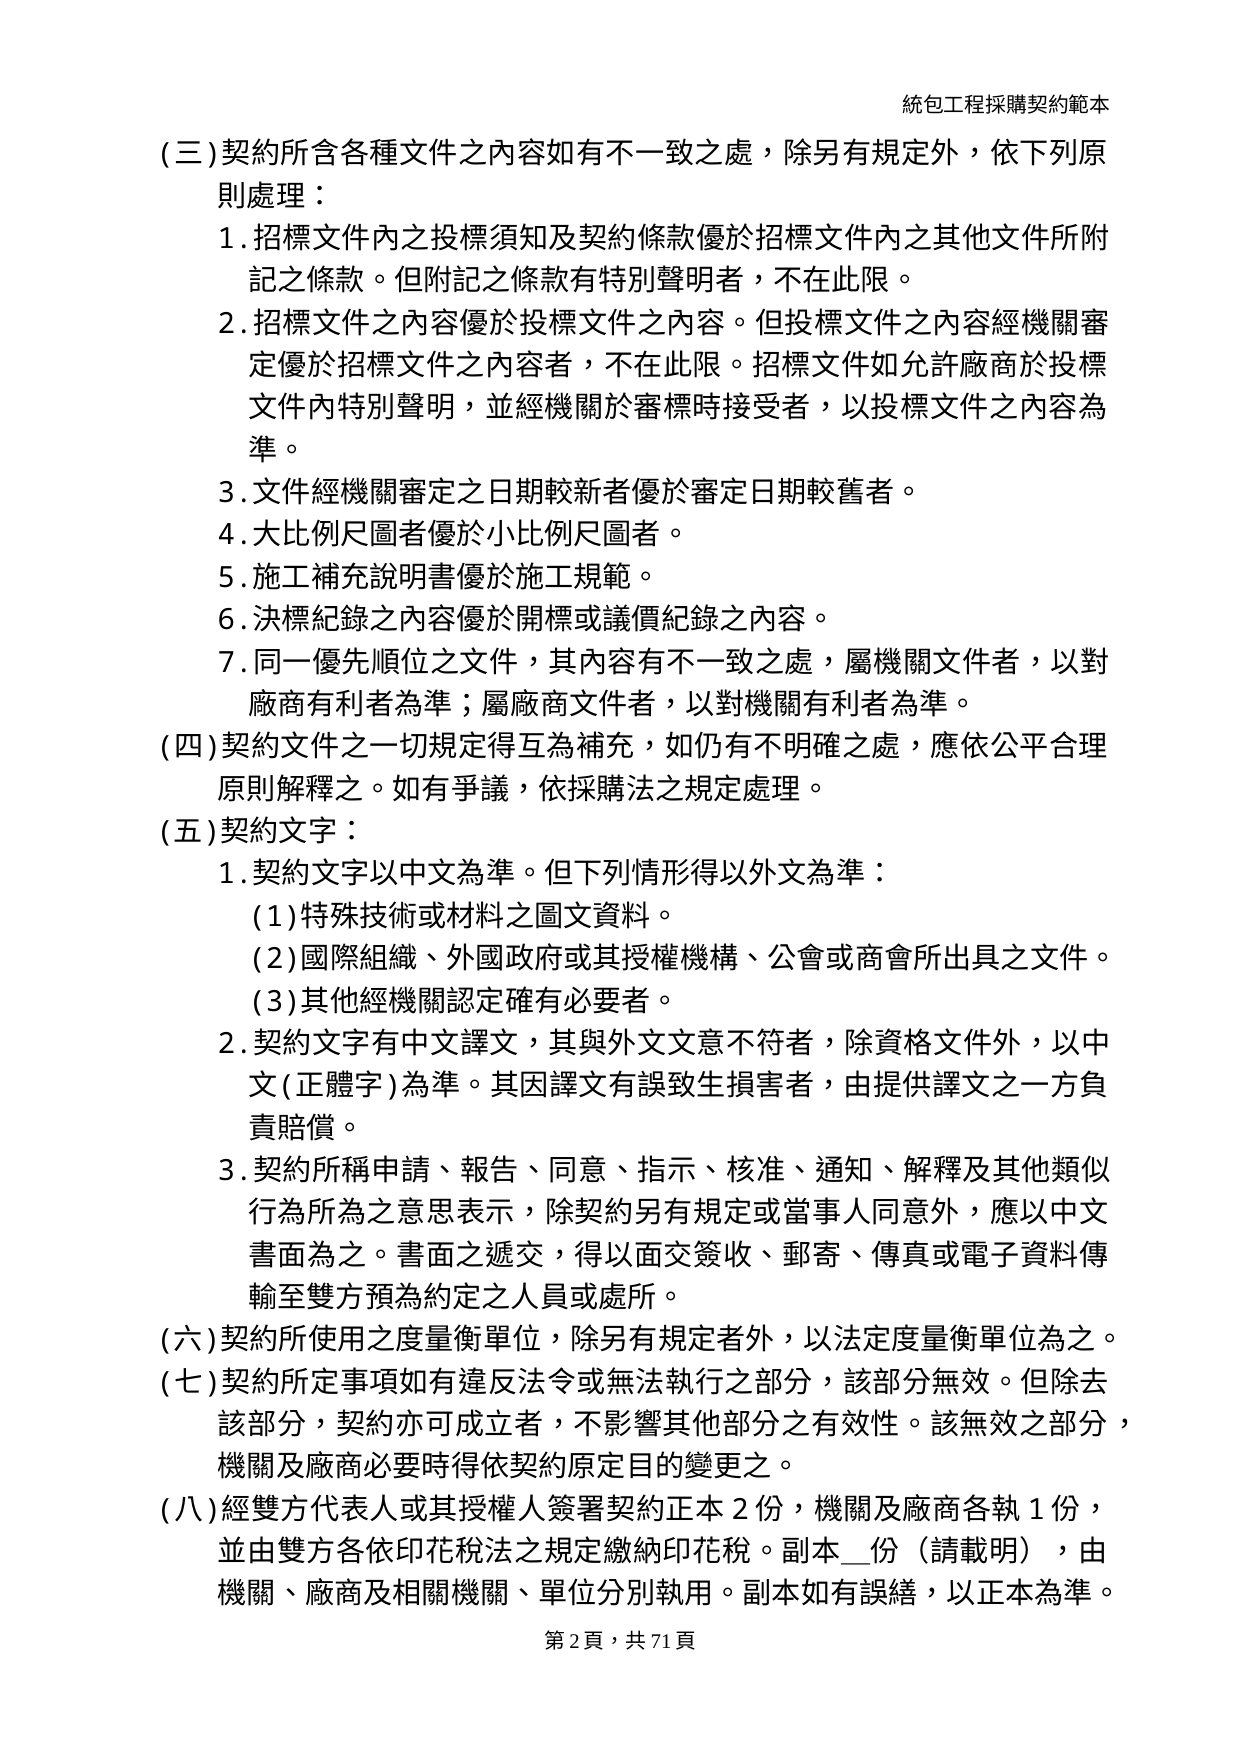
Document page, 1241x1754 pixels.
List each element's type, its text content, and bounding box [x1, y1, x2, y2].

text 5.施工補充說明書優於施工規範。 [217, 553, 1110, 596]
text 2.契約文字有中文譯文，其與外文文意不符者，除資格文件外，以中文(正體字)為準。其因譯文有誤致生損害者，由提供譯文之一方負責賠償。 [217, 1019, 1110, 1147]
text (2)國際組織、外國政府或其授權機構、公會或商會所出具之文件。 [248, 935, 1110, 977]
text (1)特殊技術或材料之圖文資料。 [248, 892, 1110, 935]
text (七)契約所定事項如有違反法令或無法執行之部分，該部分無效。但除去該部分，契約亦可成立者，不影響其他部分之有效性。該無效之部分，機關及廠商必要時得依契約原定目的變更之。 [156, 1358, 1110, 1485]
text 6.決標紀錄之內容優於開標或議價紀錄之內容。 [217, 596, 1110, 638]
text 2.招標文件之內容優於投標文件之內容。但投標文件之內容經機關審定優於招標文件之內容者，不在此限。招標文件如允許廠商於投標文件內特別聲明，並經機關於審標時接受者，以投標文件之內容為準。 [217, 299, 1110, 468]
text (四)契約文件之一切規定得互為補充，如仍有不明確之處，應依公平合理原則解釋之。如有爭議，依採購法之規定處理。 [156, 723, 1110, 807]
text 3.契約所稱申請、報告、同意、指示、核准、通知、解釋及其他類似行為所為之意思表示，除契約另有規定或當事人同意外，應以中文書面為之。書面之遞交，得以面交簽收、郵寄、傳真或電子資料傳輸至雙方預為約定之人員或處所。 [217, 1147, 1110, 1316]
text 3.文件經機關審定之日期較新者優於審定日期較舊者。 [217, 468, 1110, 511]
text (三)契約所含各種文件之內容如有不一致之處，除另有規定外，依下列原則處理： [156, 130, 1110, 214]
text 1.契約文字以中文為準。但下列情形得以外文為準： [217, 850, 1110, 892]
text (五)契約文字： [156, 807, 1110, 850]
text 7.同一優先順位之文件，其內容有不一致之處，屬機關文件者，以對廠商有利者為準；屬廠商文件者，以對機關有利者為準。 [217, 638, 1110, 723]
text (六)契約所使用之度量衡單位，除另有規定者外，以法定度量衡單位為之。 [156, 1316, 1110, 1358]
text 1.招標文件內之投標須知及契約條款優於招標文件內之其他文件所附記之條款。但附記之條款有特別聲明者，不在此限。 [217, 214, 1110, 299]
text (八)經雙方代表人或其授權人簽署契約正本2份，機關及廠商各執1份，並由雙方各依印花稅法之規定繳納印花稅。副本＿份（請載明），由機關、廠商及相關機關、單位分別執用。副本如有誤繕，以正本為準。 [156, 1485, 1110, 1612]
text 4.大比例尺圖者優於小比例尺圖者。 [217, 511, 1110, 553]
text (3)其他經機關認定確有必要者。 [248, 977, 1110, 1019]
